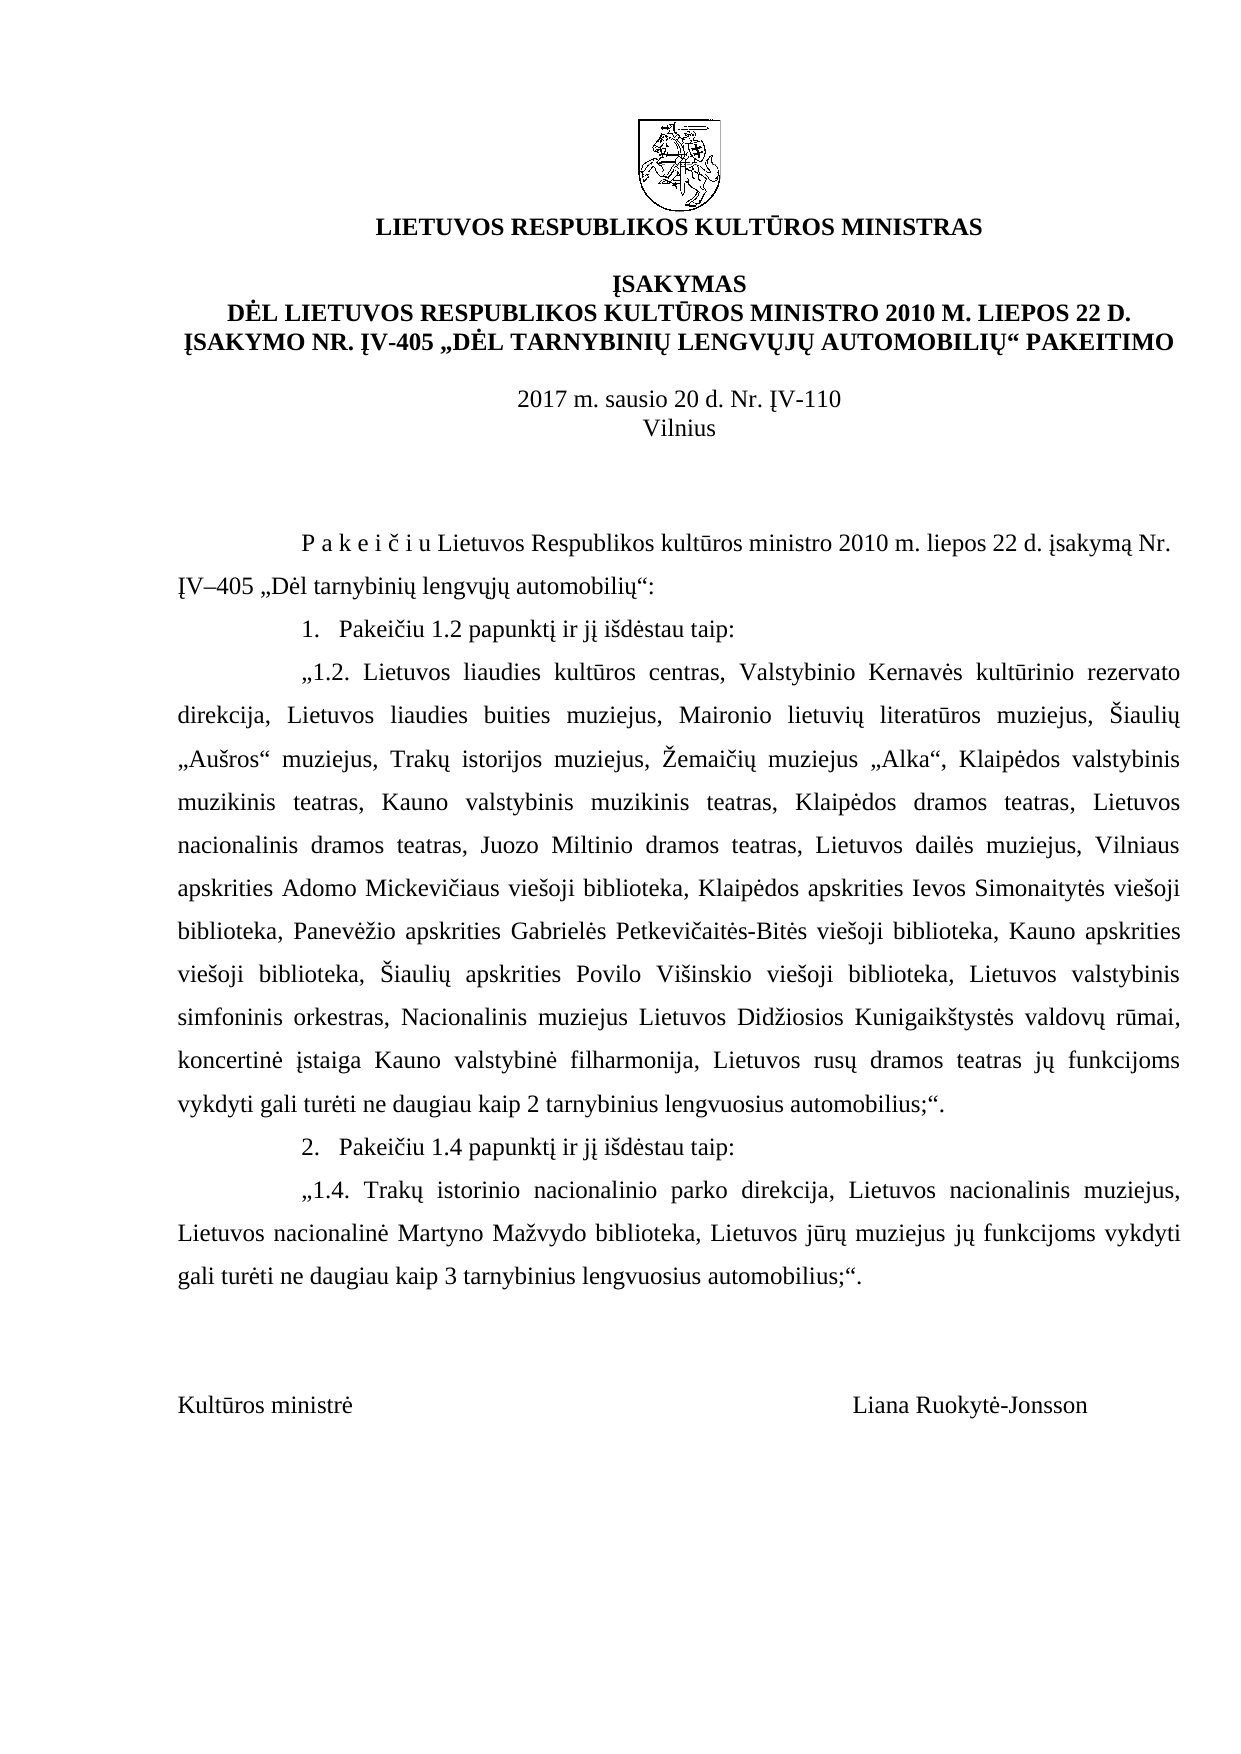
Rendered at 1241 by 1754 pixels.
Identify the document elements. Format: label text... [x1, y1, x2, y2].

text Dėl Lietuvos Respublikos kultūros ministro 2010 m. liepos 22 d. įsakymo Nr. ĮV-405 „dėl tarnybinių lengvųjų automobilių“ pakeitimo [177, 298, 1181, 356]
text 2. Pakeičiu 1.4 papunktį ir jį išdėstau taip: [301, 1132, 1181, 1161]
text Vilnius [177, 413, 1181, 442]
text ĮSAKYMAS [177, 269, 1181, 298]
text Kultūros ministrė Liana Ruokytė-Jonsson [177, 1391, 1181, 1419]
text P a k e i č i u Lietuvos Respublikos kultūros ministro 2010 m. liepos 22 d. įsakymą Nr. ĮV–405 „Dėl tarnybinių lengvųjų automobilių“: [177, 528, 1181, 600]
text 1. Pakeičiu 1.2 papunktį ir jį išdėstau taip: [301, 614, 1181, 643]
text „1.4. Trakų istorinio nacionalinio parko direkcija, Lietuvos nacionalinis muziejus, Lietuvos nacionalinė Martyno Mažvydo biblioteka, Lietuvos jūrų muziejus jų funkcijoms vykdyti gali turėti ne daugiau kaip 3 tarnybinius lengvuosius automobilius;“. [177, 1175, 1181, 1290]
text 2017 m. sausio 20 d. Nr. ĮV-110 [177, 384, 1181, 413]
text „1.2. Lietuvos liaudies kultūros centras, Valstybinio Kernavės kultūrinio rezervato direkcija, Lietuvos liaudies buities muziejus, Maironio lietuvių literatūros muziejus, Šiaulių „Aušros“ muziejus, Trakų istorijos muziejus, Žemaičių muziejus „Alka“, Klaipėdos valstybinis muzikinis teatras, Kauno valstybinis muzikinis teatras, Klaipėdos dramos teatras, Lietuvos nacionalinis dramos teatras, Juozo Miltinio dramos teatras, Lietuvos dailės muziejus, Vilniaus apskrities Adomo Mickevičiaus viešoji biblioteka, Klaipėdos apskrities Ievos Simonaitytės viešoji biblioteka, Panevėžio apskrities Gabrielės Petkevičaitės-Bitės viešoji biblioteka, Kauno apskrities viešoji biblioteka, Šiaulių apskrities Povilo Višinskio viešoji biblioteka, Lietuvos valstybinis simfoninis orkestras, Nacionalinis muziejus Lietuvos Didžiosios Kunigaikštystės valdovų rūmai, koncertinė įstaiga Kauno valstybinė filharmonija, Lietuvos rusų dramos teatras jų funkcijoms vykdyti gali turėti ne daugiau kaip 2 tarnybinius lengvuosius automobilius;“. [177, 657, 1181, 1117]
text LIETUVOS RESPUBLIKOS KULTŪROS MINISTRAS [177, 212, 1181, 241]
